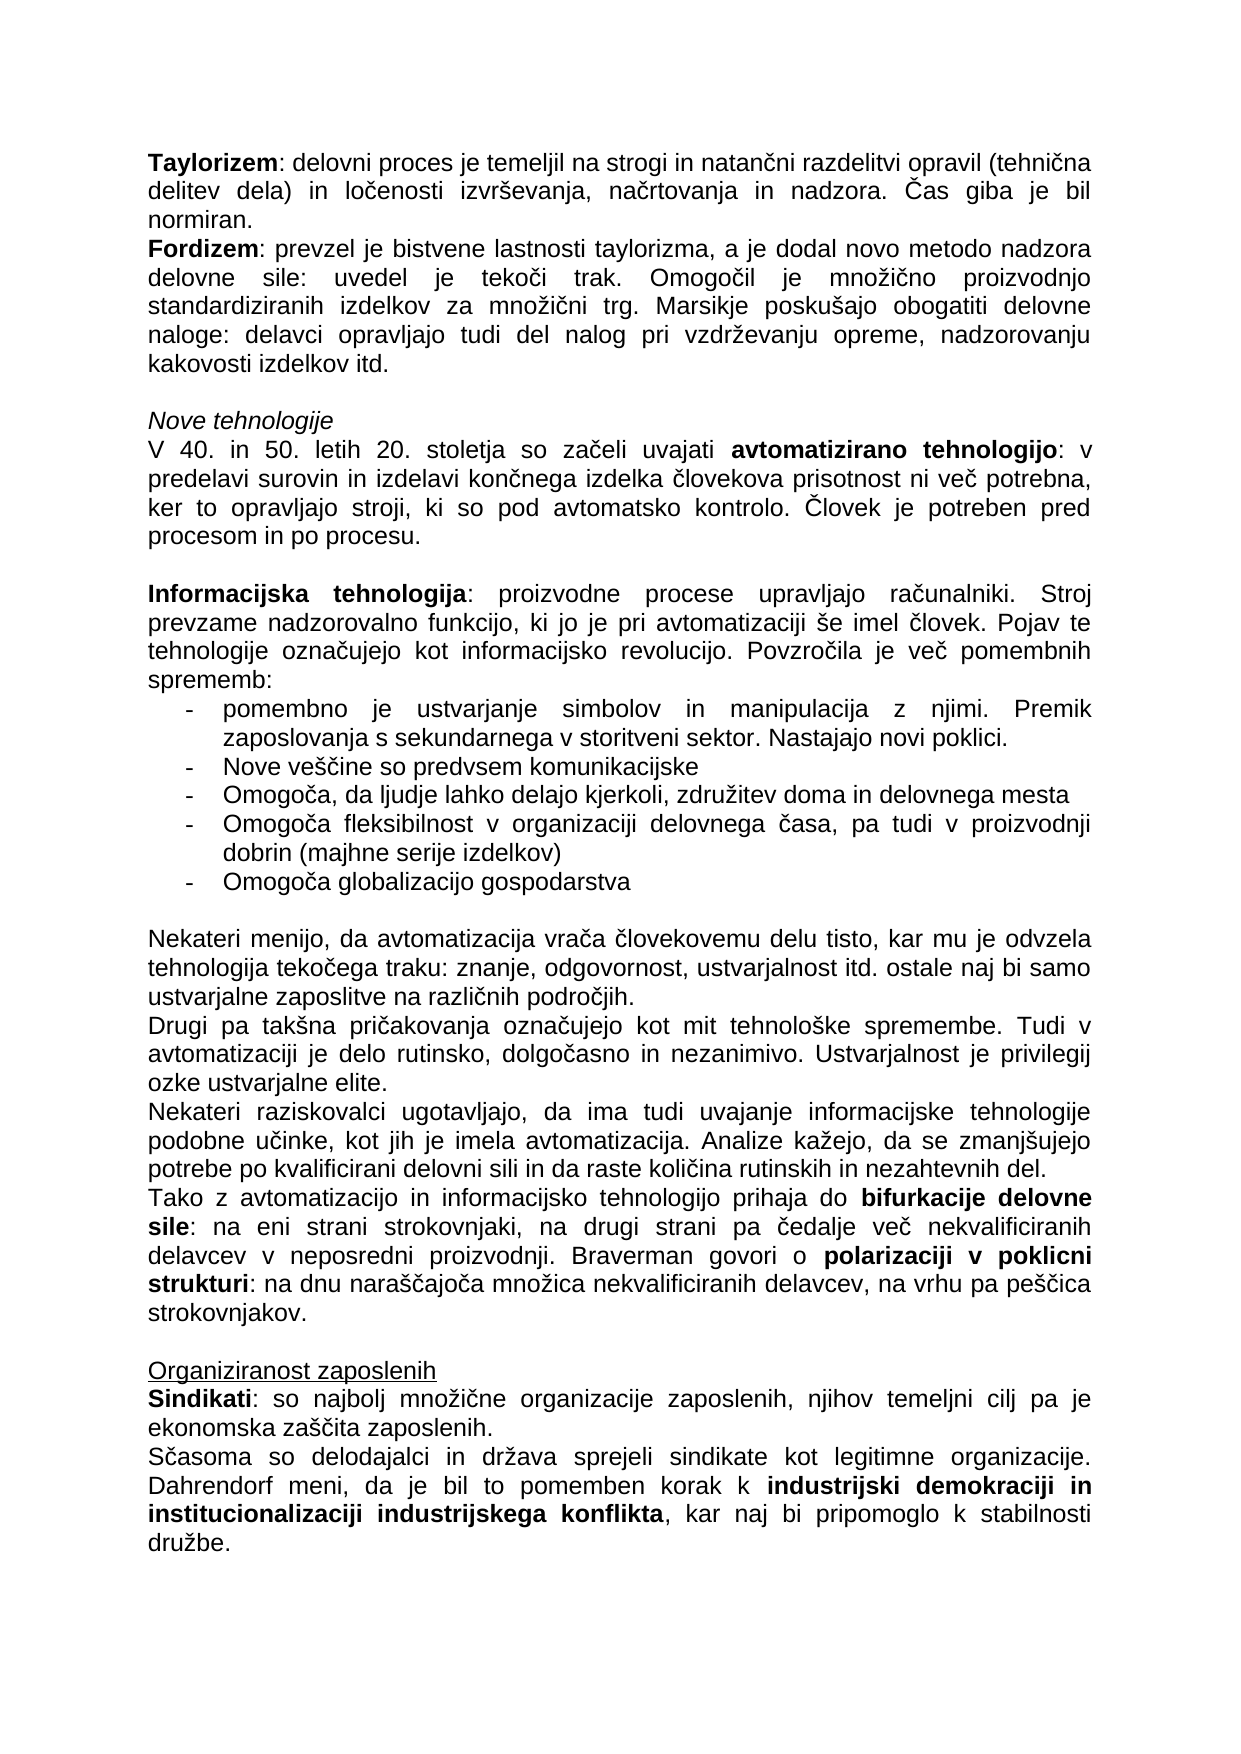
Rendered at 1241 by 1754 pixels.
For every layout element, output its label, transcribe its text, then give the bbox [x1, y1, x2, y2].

text Informacijska tehnologija: proizvodne procese upravljajo računalniki. Stroj prevzame nadzorovalno funkcijo, ki jo je pri avtomatizaciji še imel človek. Pojav te tehnologije označujejo kot informacijsko revolucijo. Povzročila je več pomembnih sprememb: [148, 579, 1093, 694]
text Nekateri menijo, da avtomatizacija vrača človekovemu delu tisto, kar mu je odvzela tehnologija tekočega traku: znanje, odgovornost, ustvarjalnost itd. ostale naj bi samo ustvarjalne zaposlitve na različnih področjih. [148, 924, 1093, 1011]
text Drugi pa takšna pričakovanja označujejo kot mit tehnološke spremembe. Tudi v avtomatizaciji je delo rutinsko, dolgočasno in nezanimivo. Ustvarjalnost je privilegij ozke ustvarjalne elite. [148, 1011, 1093, 1097]
text Sčasoma so delodajalci in država sprejeli sindikate kot legitimne organizacije. Dahrendorf meni, da je bil to pomemben korak k industrijski demokraciji in institucionalizaciji industrijskega konflikta, kar naj bi pripomoglo k stabilnosti družbe. [148, 1442, 1093, 1557]
list Omogoča fleksibilnost v organizaciji delovnega časa, pa tudi v proizvodnji dobrin (majhne serije izdelkov) [185, 809, 1093, 867]
text Nekateri raziskovalci ugotavljajo, da ima tudi uvajanje informacijske tehnologije podobne učinke, kot jih je imela avtomatizacija. Analize kažejo, da se zmanjšujejo potrebe po kvalificirani delovni sili in da raste količina rutinskih in nezahtevnih del. [148, 1097, 1093, 1183]
text Taylorizem: delovni proces je temeljil na strogi in natančni razdelitvi opravil (tehnična delitev dela) in ločenosti izvrševanja, načrtovanja in nadzora. Čas giba je bil normiran. [148, 148, 1093, 234]
text Organiziranost zaposlenih [148, 1356, 1093, 1384]
list Omogoča, da ljudje lahko delajo kjerkoli, združitev doma in delovnega mesta [185, 780, 1093, 809]
text Fordizem: prevzel je bistvene lastnosti taylorizma, a je dodal novo metodo nadzora delovne sile: uvedel je tekoči trak. Omogočil je množično proizvodnjo standardiziranih izdelkov za množični trg. Marsikje poskušajo obogatiti delovne naloge: delavci opravljajo tudi del nalog pri vzdrževanju opreme, nadzorovanju kakovosti izdelkov itd. [148, 234, 1093, 378]
list Omogoča globalizacijo gospodarstva [185, 867, 1093, 896]
text V 40. in 50. letih 20. stoletja so začeli uvajati avtomatizirano tehnologijo: v predelavi surovin in izdelavi končnega izdelka človekova prisotnost ni več potrebna, ker to opravljajo stroji, ki so pod avtomatsko kontrolo. Človek je potreben pred procesom in po procesu. [148, 435, 1093, 550]
list Nove veščine so predvsem komunikacijske [185, 751, 1093, 780]
text Sindikati: so najbolj množične organizacije zaposlenih, njihov temeljni cilj pa je ekonomska zaščita zaposlenih. [148, 1384, 1093, 1442]
list pomembno je ustvarjanje simbolov in manipulacija z njimi. Premik zaposlovanja s sekundarnega v storitveni sektor. Nastajajo novi poklici. [185, 694, 1093, 751]
text Tako z avtomatizacijo in informacijsko tehnologijo prihaja do bifurkacije delovne sile: na eni strani strokovnjaki, na drugi strani pa čedalje več nekvalificiranih delavcev v neposredni proizvodnji. Braverman govori o polarizaciji v poklicni strukturi: na dnu naraščajoča množica nekvalificiranih delavcev, na vrhu pa peščica strokovnjakov. [148, 1183, 1093, 1327]
text Nove tehnologije [148, 406, 1093, 435]
